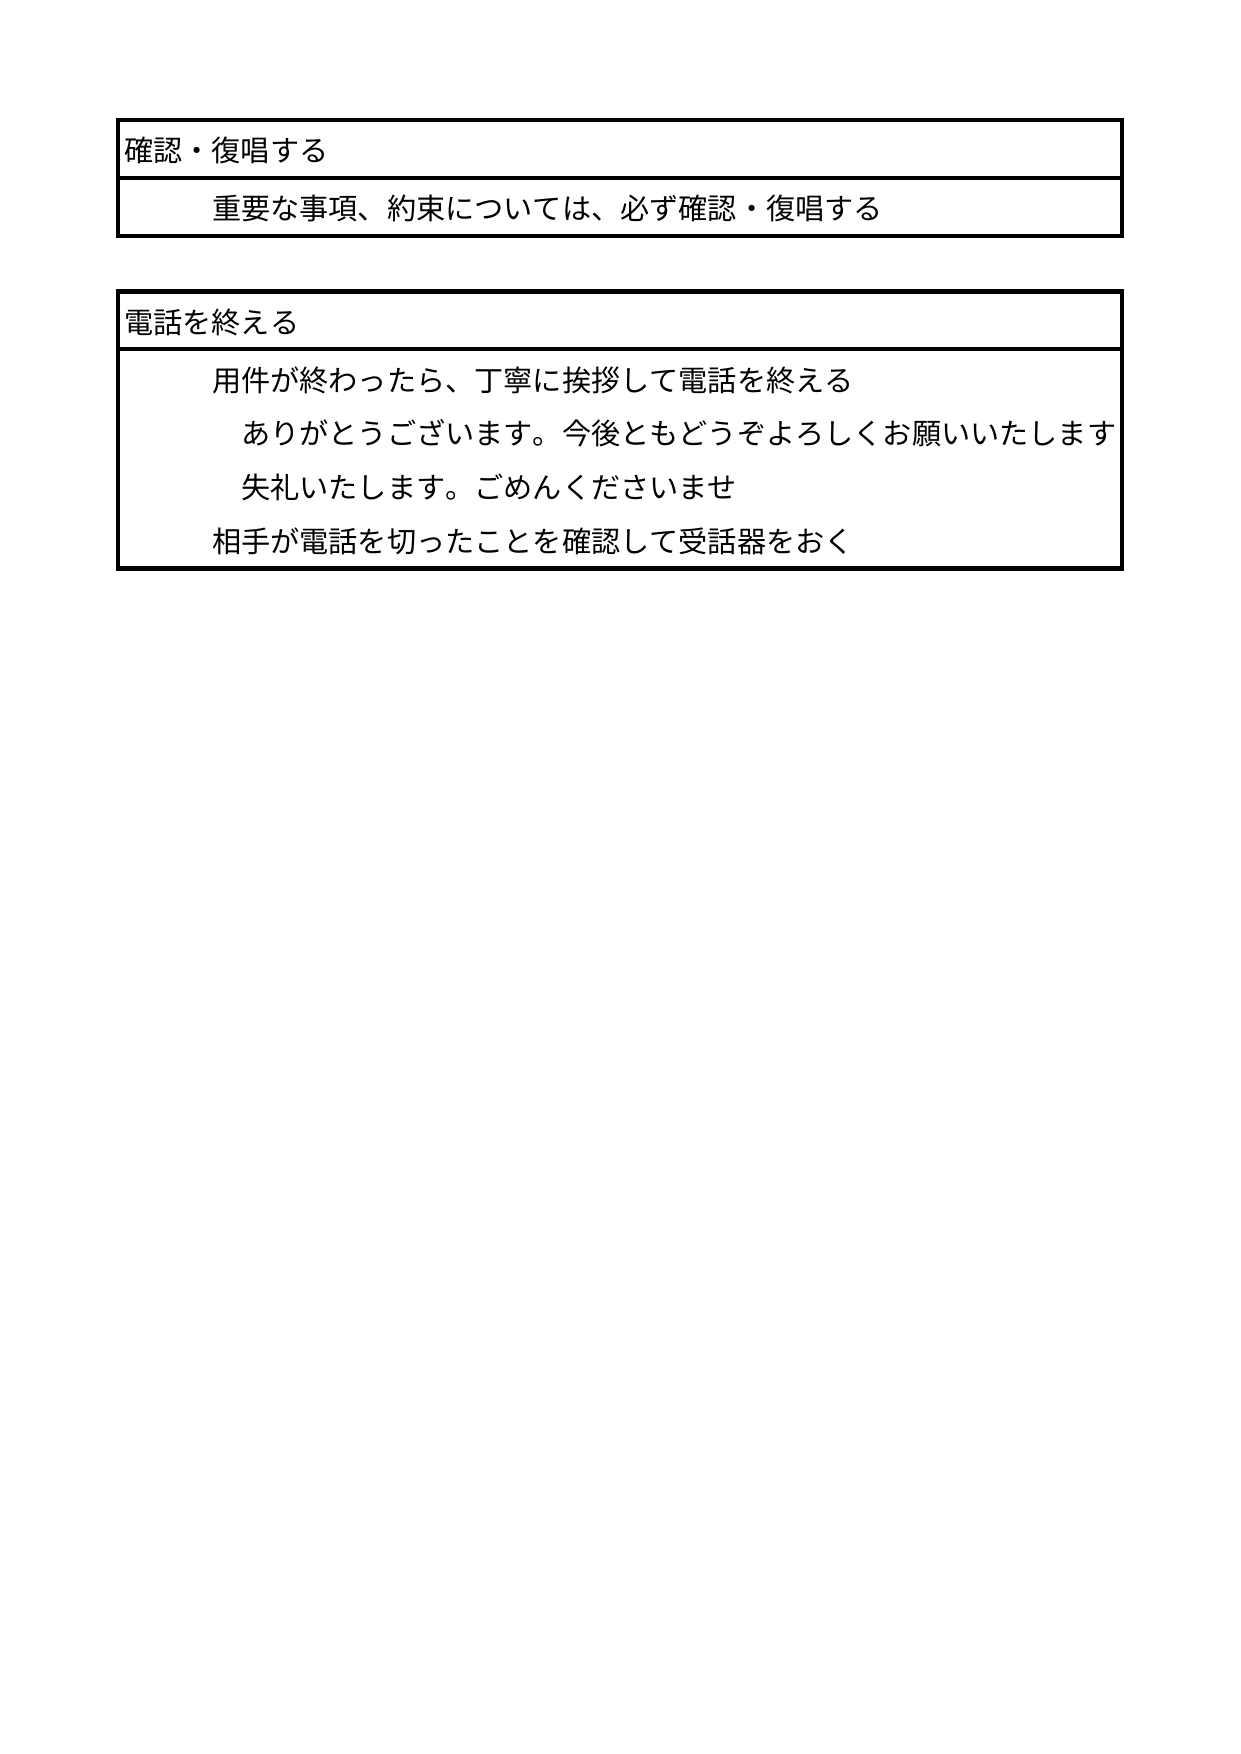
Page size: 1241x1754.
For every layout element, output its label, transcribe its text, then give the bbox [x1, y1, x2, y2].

table_cell [206, 238, 1122, 289]
table_cell 相手が電話を切ったことを確認して受話器をおく [206, 513, 1120, 566]
table_cell 電話を終える [120, 294, 1120, 347]
table_cell 確認・復唱する [120, 122, 1120, 176]
table_cell [118, 238, 206, 289]
table_cell [120, 351, 206, 405]
table_cell [120, 405, 206, 459]
table_cell [120, 180, 206, 234]
table_cell 失礼いたします。ごめんくださいませ [206, 459, 1120, 513]
table_cell 用件が終わったら、丁寧に挨拶して電話を終える [206, 351, 1120, 405]
table_cell ありがとうございます。今後ともどうぞよろしくお願いいたします [206, 405, 1120, 459]
table_cell 重要な事項、約束については、必ず確認・復唱する [206, 180, 1120, 234]
table_cell [120, 459, 206, 513]
table_cell [120, 513, 206, 566]
